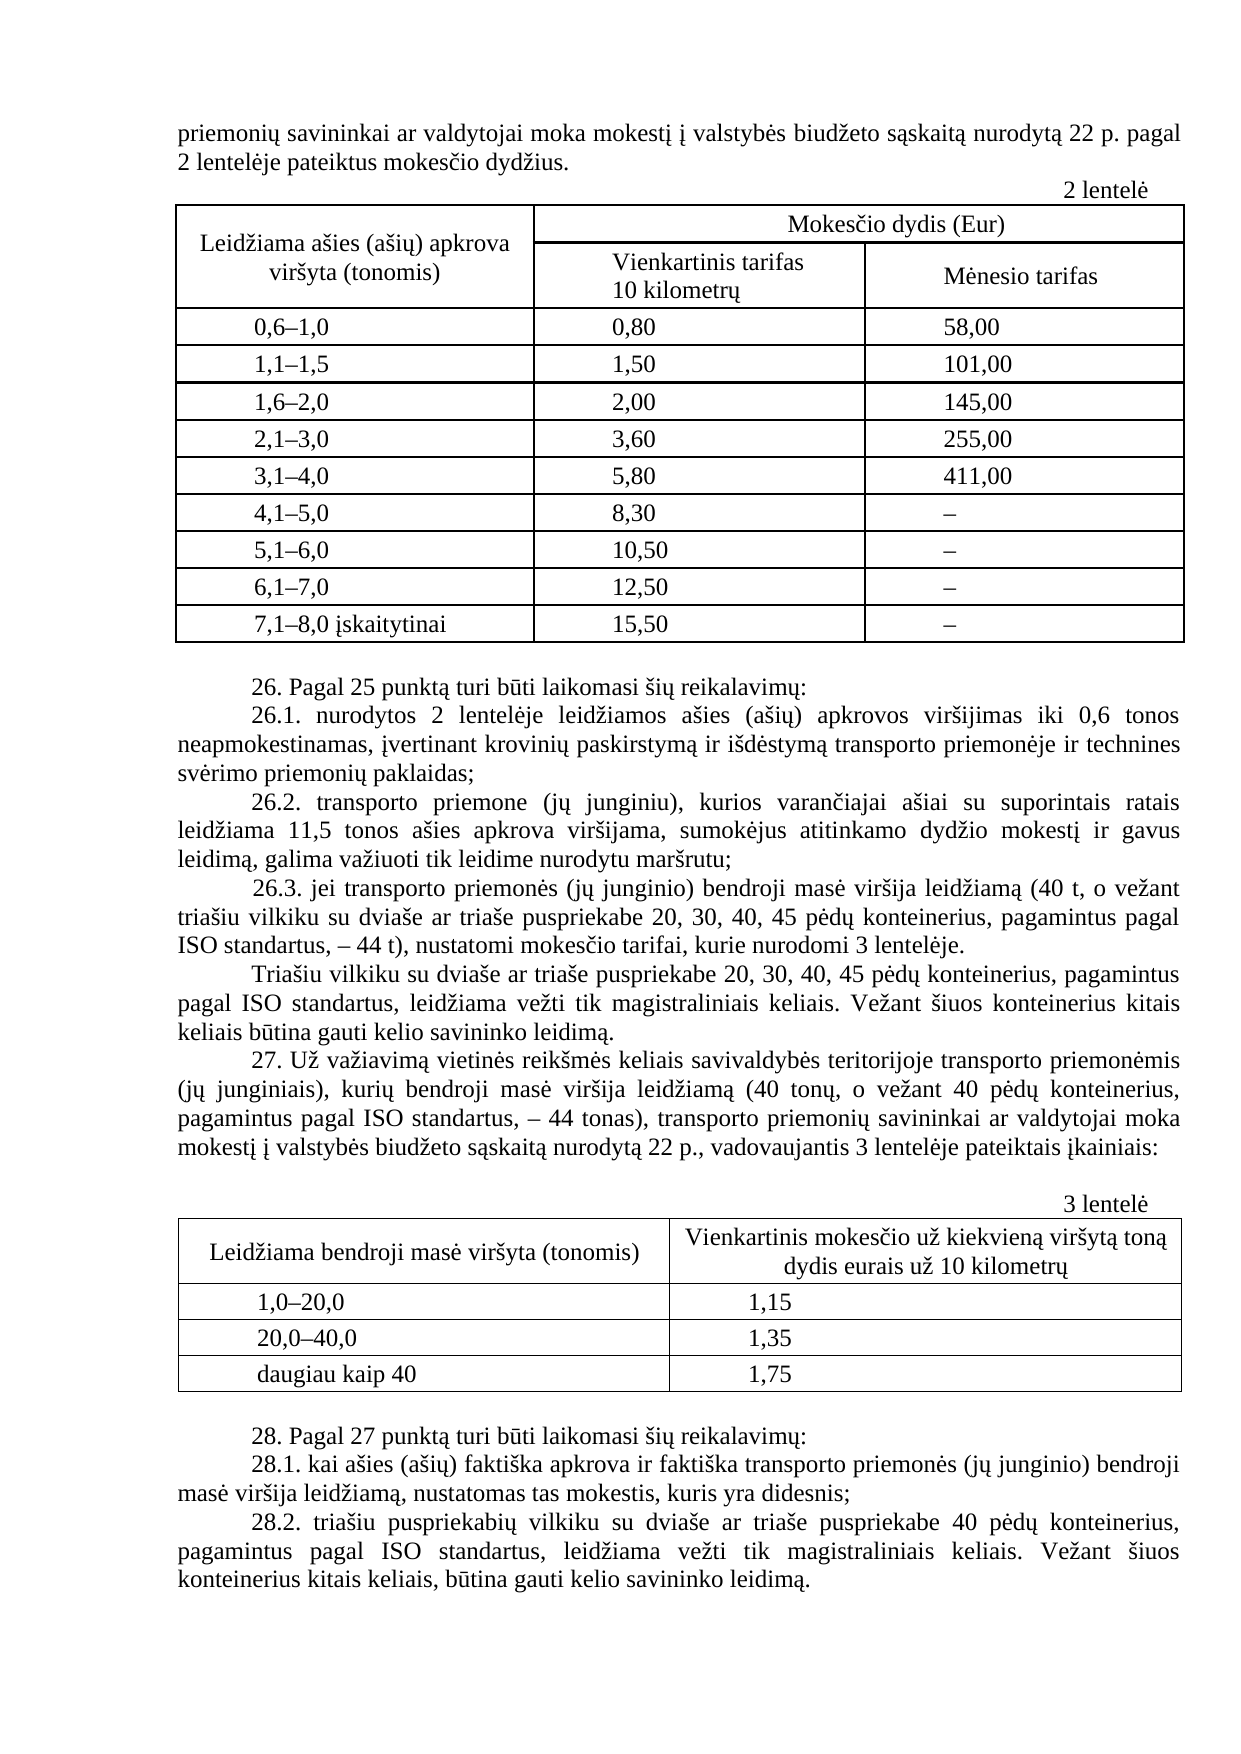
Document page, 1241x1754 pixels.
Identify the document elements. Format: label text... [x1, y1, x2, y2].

table_cell 4,1–5,0 [177, 495, 533, 530]
table_cell 8,30 [535, 495, 864, 530]
table_cell 1,6–2,0 [177, 384, 533, 418]
table_cell 10,50 [535, 532, 864, 567]
text 2 lentelė [177, 176, 1181, 204]
table_cell 6,1–7,0 [177, 569, 533, 604]
table_cell 1,50 [535, 346, 864, 381]
text 26. Pagal 25 punktą turi būti laikomasi šių reikalavimų: [177, 672, 1181, 701]
table_cell 58,00 [866, 309, 1183, 344]
table_cell 0,80 [535, 309, 864, 344]
table_cell 145,00 [866, 384, 1183, 418]
table_cell Vienkartinis tarifas 10 kilometrų [535, 244, 864, 307]
text priemonių savininkai ar valdytojai moka mokestį į valstybės biudžeto sąskaitą nurodytą 22 p. pagal 2 lentelėje pateiktus mokesčio dydžius. [177, 118, 1181, 176]
table_cell 255,00 [866, 421, 1183, 456]
table_header Mokesčio dydis (Eur) [535, 206, 1183, 241]
table_cell daugiau kaip 40 [179, 1356, 669, 1391]
text 28.2. triašiu puspriekabių vilkiku su dviaše ar triaše puspriekabe 40 pėdų konteinerius, pagamintus pagal ISO standartus, leidžiama vežti tik magistraliniais keliais. Vežant šiuos konteinerius kitais keliais, būtina gauti kelio savininko leidimą. [177, 1507, 1181, 1593]
text 26.3. jei transporto priemonės (jų junginio) bendroji masė viršija leidžiamą (40 t, o vežant triašiu vilkiku su dviaše ar triaše puspriekabe 20, 30, 40, 45 pėdų konteinerius, pagamintus pagal ISO standartus, – 44 t), nustatomi mokesčio tarifai, kurie nurodomi 3 lentelėje. [177, 873, 1181, 959]
text 3 lentelė [177, 1189, 1181, 1218]
table_cell – [866, 606, 1183, 641]
table_cell 3,1–4,0 [177, 458, 533, 493]
table_cell 411,00 [866, 458, 1183, 493]
table_header Leidžiama bendroji masė viršyta (tonomis) [179, 1219, 669, 1283]
table_cell 5,1–6,0 [177, 532, 533, 567]
text Triašiu vilkiku su dviaše ar triaše puspriekabe 20, 30, 40, 45 pėdų konteinerius, pagamintus pagal ISO standartus, leidžiama vežti tik magistraliniais keliais. Vežant šiuos konteinerius kitais keliais būtina gauti kelio savininko leidimą. [177, 959, 1181, 1046]
text 26.1. nurodytos 2 lentelėje leidžiamos ašies (ašių) apkrovos viršijimas iki 0,6 tonos neapmokestinamas, įvertinant krovinių paskirstymą ir išdėstymą transporto priemonėje ir technines svėrimo priemonių paklaidas; [177, 701, 1181, 787]
table_cell 15,50 [535, 606, 864, 641]
table_cell 3,60 [535, 421, 864, 456]
table_cell 0,6–1,0 [177, 309, 533, 344]
table_cell 20,0–40,0 [179, 1320, 669, 1355]
table_cell 101,00 [866, 346, 1183, 381]
table_cell 1,35 [670, 1320, 1181, 1355]
table_cell 12,50 [535, 569, 864, 604]
table_cell – [866, 569, 1183, 604]
text 28. Pagal 27 punktą turi būti laikomasi šių reikalavimų: [177, 1421, 1181, 1449]
table_cell 2,1–3,0 [177, 421, 533, 456]
table_header Leidžiama ašies (ašių) apkrova viršyta (tonomis) [177, 206, 533, 307]
text 26.2. transporto priemone (jų junginiu), kurios varančiajai ašiai su suporintais ratais leidžiama 11,5 tonos ašies apkrova viršijama, sumokėjus atitinkamo dydžio mokestį ir gavus leidimą, galima važiuoti tik leidime nurodytu maršrutu; [177, 787, 1181, 873]
table_cell 1,0–20,0 [179, 1284, 669, 1319]
table_cell 7,1–8,0 įskaitytinai [177, 606, 533, 641]
table_cell Mėnesio tarifas [866, 244, 1183, 307]
table_cell 1,75 [670, 1356, 1181, 1391]
table_cell 1,1–1,5 [177, 346, 533, 381]
table_cell 1,15 [670, 1284, 1181, 1319]
table_cell – [866, 495, 1183, 530]
table_cell 2,00 [535, 384, 864, 418]
text 27. Už važiavimą vietinės reikšmės keliais savivaldybės teritorijoje transporto priemonėmis (jų junginiais), kurių bendroji masė viršija leidžiamą (40 tonų, o vežant 40 pėdų konteinerius, pagamintus pagal ISO standartus, – 44 tonas), transporto priemonių savininkai ar valdytojai moka mokestį į valstybės biudžeto sąskaitą nurodytą 22 p., vadovaujantis 3 lentelėje pateiktais įkainiais: [177, 1046, 1181, 1161]
text 28.1. kai ašies (ašių) faktiška apkrova ir faktiška transporto priemonės (jų junginio) bendroji masė viršija leidžiamą, nustatomas tas mokestis, kuris yra didesnis; [177, 1449, 1181, 1507]
table_cell 5,80 [535, 458, 864, 493]
table_cell – [866, 532, 1183, 567]
table_header Vienkartinis mokesčio už kiekvieną viršytą toną dydis eurais už 10 kilometrų [670, 1219, 1181, 1283]
